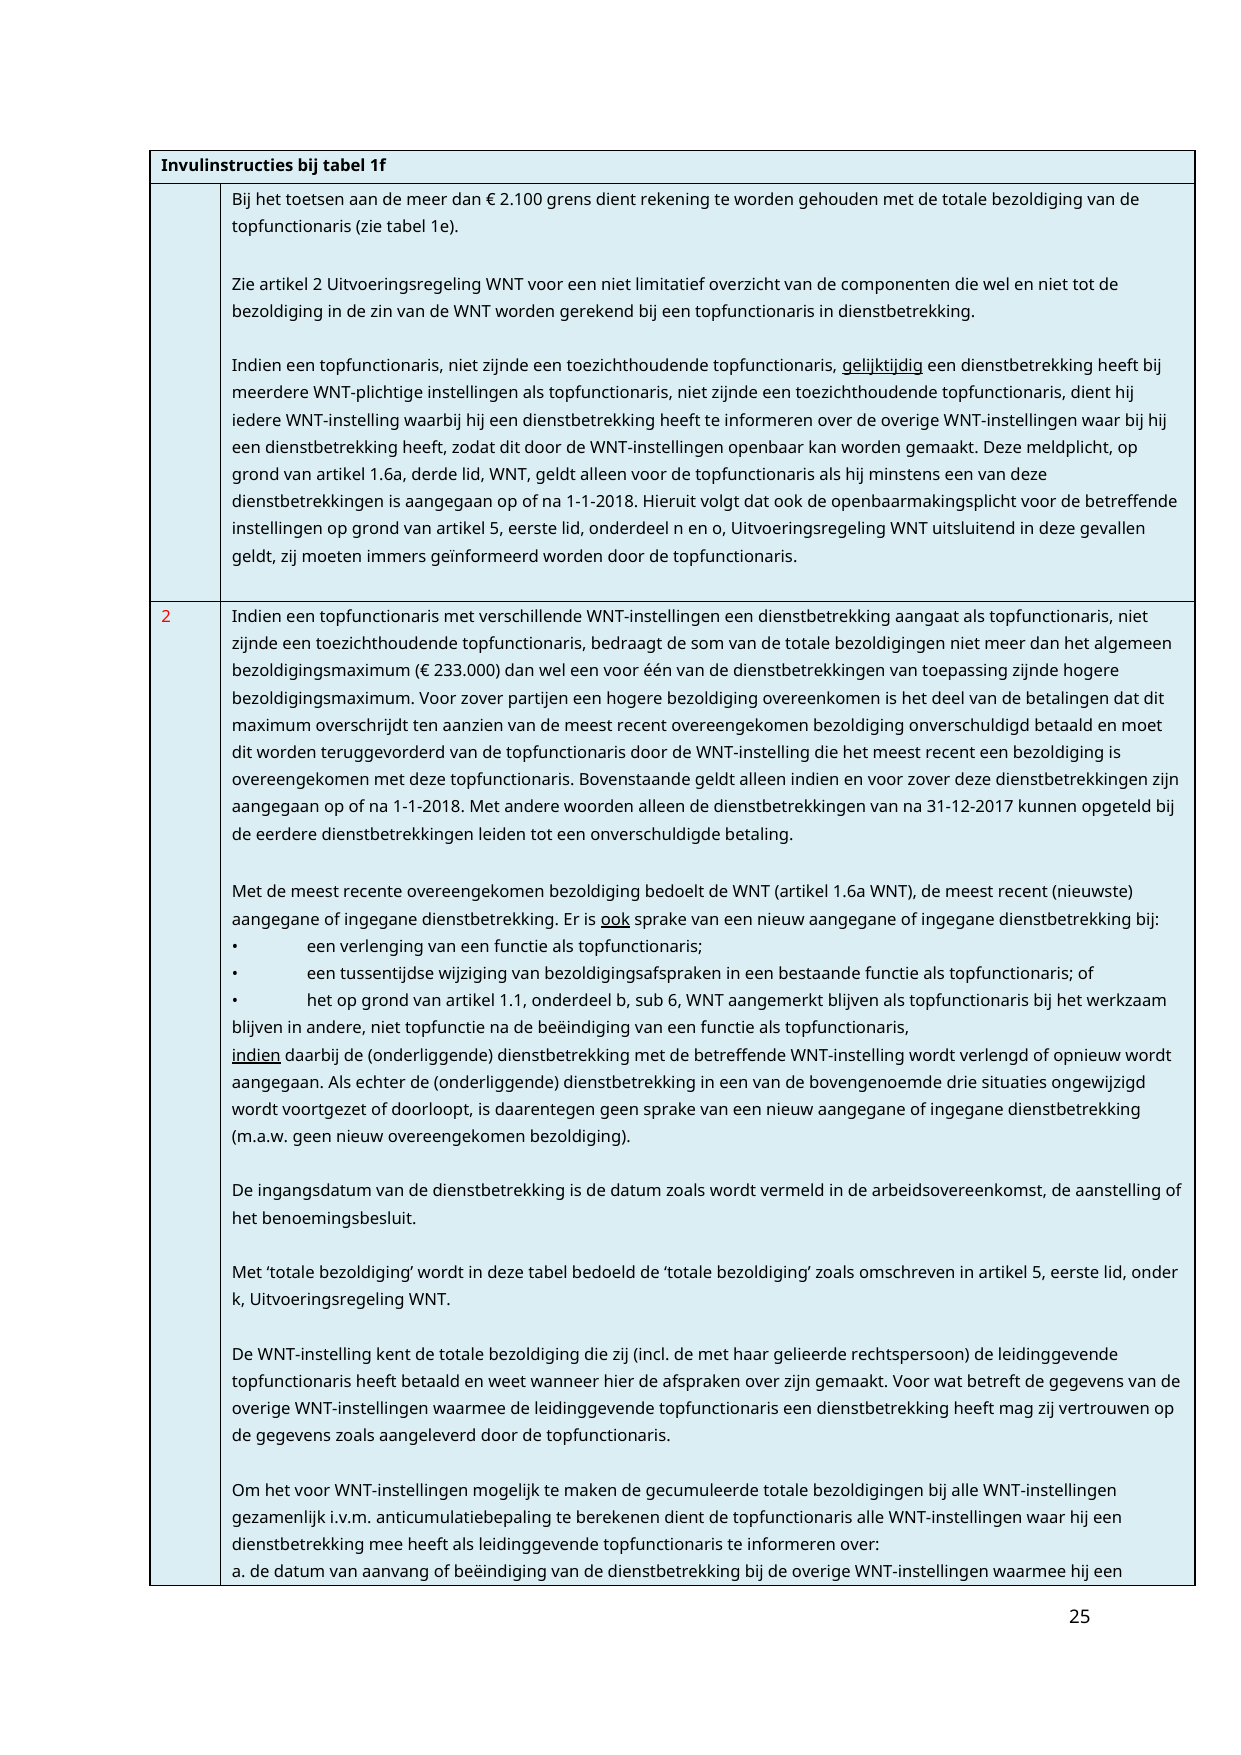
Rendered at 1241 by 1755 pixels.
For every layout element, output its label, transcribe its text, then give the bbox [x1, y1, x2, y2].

table_cell [151, 184, 220, 601]
table_cell 2 [151, 602, 220, 1585]
table_cell Bij het toetsen aan de meer dan € 2.100 grens dient rekening te worden gehouden met de totale bezoldiging van de topfunctionaris (zie tabel 1e). Zie artikel 2 Uitvoeringsregeling WNT voor een niet limitatief overzicht van de componenten die wel en niet tot de bezoldiging in de zin van de WNT worden gerekend bij een topfunctionaris in dienstbetrekking. Indien een topfunctionaris, niet zijnde een toezichthoudende topfunctionaris, gelijktijdig een dienstbetrekking heeft bij meerdere WNT-plichtige instellingen als topfunctionaris, niet zijnde een toezichthoudende topfunctionaris, dient hij iedere WNT-instelling waarbij hij een dienstbetrekking heeft te informeren over de overige WNT-instellingen waar bij hij een dienstbetrekking heeft, zodat dit door de WNT-instellingen openbaar kan worden gemaakt. Deze meldplicht, op grond van artikel 1.6a, derde lid, WNT, geldt alleen voor de topfunctionaris als hij minstens een van deze dienstbetrekkingen is aangegaan op of na 1-1-2018. Hieruit volgt dat ook de openbaarmakingsplicht voor de betreffende instellingen op grond van artikel 5, eerste lid, onderdeel n en o, Uitvoeringsregeling WNT uitsluitend in deze gevallen geldt, zij moeten immers geïnformeerd worden door de topfunctionaris. [221, 184, 1194, 601]
table_header Invulinstructies bij tabel 1f [151, 151, 1194, 183]
table_cell Indien een topfunctionaris met verschillende WNT-instellingen een dienstbetrekking aangaat als topfunctionaris, niet zijnde een toezichthoudende topfunctionaris, bedraagt de som van de totale bezoldigingen niet meer dan het algemeen bezoldigingsmaximum (€ 233.000) dan wel een voor één van de dienstbetrekkingen van toepassing zijnde hogere bezoldigingsmaximum. Voor zover partijen een hogere bezoldiging overeenkomen is het deel van de betalingen dat dit maximum overschrijdt ten aanzien van de meest recent overeengekomen bezoldiging onverschuldigd betaald en moet dit worden teruggevorderd van de topfunctionaris door de WNT-instelling die het meest recent een bezoldiging is overeengekomen met deze topfunctionaris. Bovenstaande geldt alleen indien en voor zover deze dienstbetrekkingen zijn aangegaan op of na 1-1-2018. Met andere woorden alleen de dienstbetrekkingen van na 31-12-2017 kunnen opgeteld bij de eerdere dienstbetrekkingen leiden tot een onverschuldigde betaling. Met de meest recente overeengekomen bezoldiging bedoelt de WNT (artikel 1.6a WNT), de meest recent (nieuwste) aangegane of ingegane dienstbetrekking. Er is ook sprake van een nieuw aangegane of ingegane dienstbetrekking bij: • een verlenging van een functie als topfunctionaris; • een tussentijdse wijziging van bezoldigingsafspraken in een bestaande functie als topfunctionaris; of • het op grond van artikel 1.1, onderdeel b, sub 6, WNT aangemerkt blijven als topfunctionaris bij het werkzaam blijven in andere, niet topfunctie na de beëindiging van een functie als topfunctionaris, indien daarbij de (onderliggende) dienstbetrekking met de betreffende WNT-instelling wordt verlengd of opnieuw wordt aangegaan. Als echter de (onderliggende) dienstbetrekking in een van de bovengenoemde drie situaties ongewijzigd wordt voortgezet of doorloopt, is daarentegen geen sprake van een nieuw aangegane of ingegane dienstbetrekking (m.a.w. geen nieuw overeengekomen bezoldiging). De ingangsdatum van de dienstbetrekking is de datum zoals wordt vermeld in de arbeidsovereenkomst, de aanstelling of het benoemingsbesluit. Met ‘totale bezoldiging’ wordt in deze tabel bedoeld de ‘totale bezoldiging’ zoals omschreven in artikel 5, eerste lid, onder k, Uitvoeringsregeling WNT. De WNT-instelling kent de totale bezoldiging die zij (incl. de met haar gelieerde rechtspersoon) de leidinggevende topfunctionaris heeft betaald en weet wanneer hier de afspraken over zijn gemaakt. Voor wat betreft de gegevens van de overige WNT-instellingen waarmee de leidinggevende topfunctionaris een dienstbetrekking heeft mag zij vertrouwen op de gegevens zoals aangeleverd door de topfunctionaris. Om het voor WNT-instellingen mogelijk te maken de gecumuleerde totale bezoldigingen bij alle WNT-instellingen gezamenlijk i.v.m. anticumulatiebepaling te berekenen dient de topfunctionaris alle WNT-instellingen waar hij een dienstbetrekking mee heeft als leidinggevende topfunctionaris te informeren over: a. de datum van aanvang of beëindiging van de dienstbetrekking bij de overige WNT-instellingen waarmee hij een [221, 602, 1194, 1585]
